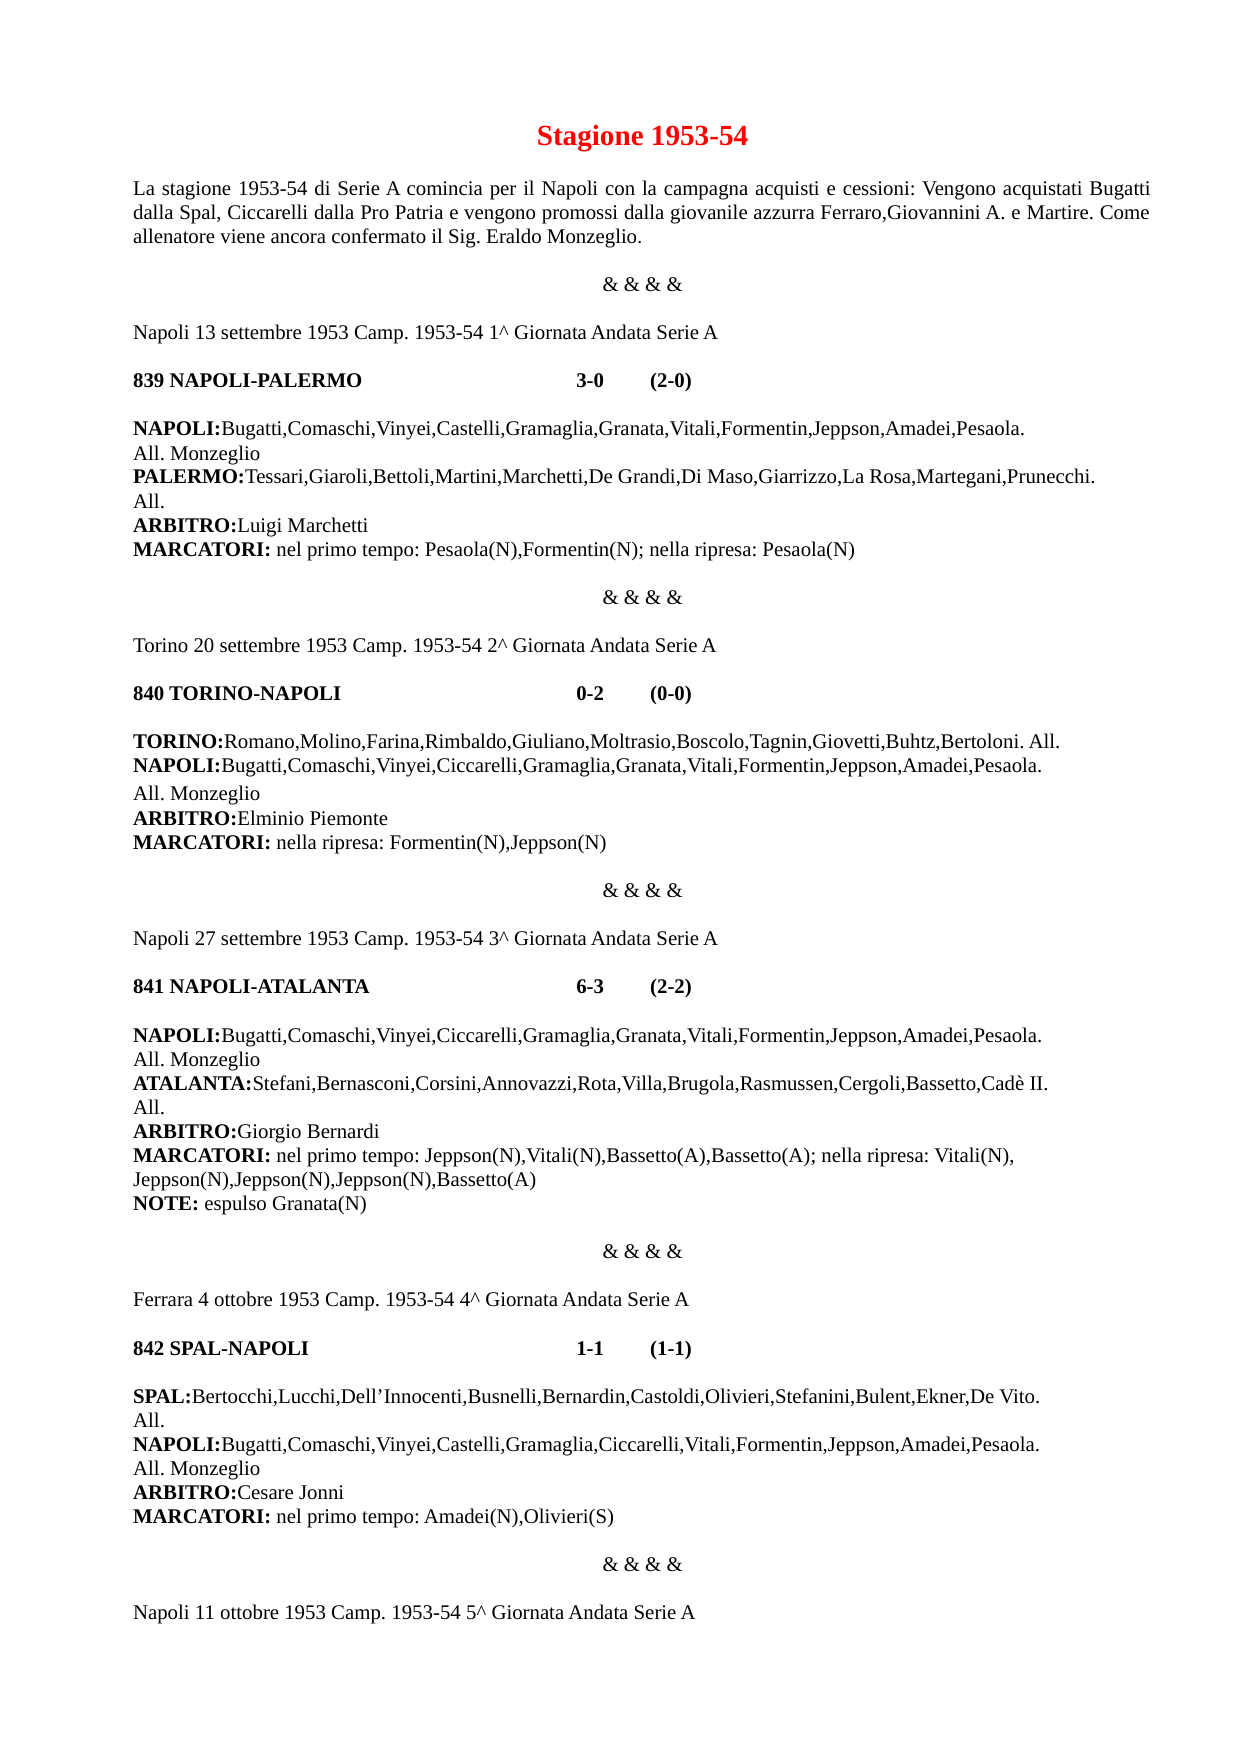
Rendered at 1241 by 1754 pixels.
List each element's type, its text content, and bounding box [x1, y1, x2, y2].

text Napoli 11 ottobre 1953 Camp. 1953-54 5^ Giornata Andata Serie A [133, 1600, 1152, 1624]
text & & & & [133, 585, 1152, 609]
text MARCATORI: nel primo tempo: Jeppson(N),Vitali(N),Bassetto(A),Bassetto(A); nella ripresa: Vitali(N), [133, 1143, 1152, 1167]
text 839 NAPOLI-PALERMO 3-0 (2-0) [133, 368, 1152, 392]
text All. Monzeglio [133, 777, 1152, 806]
text NAPOLI:Bugatti,Comaschi,Vinyei,Ciccarelli,Gramaglia,Granata,Vitali,Formentin,Jeppson,Amadei,Pesaola. [133, 1023, 1152, 1047]
text MARCATORI: nel primo tempo: Pesaola(N),Formentin(N); nella ripresa: Pesaola(N) [133, 537, 1152, 561]
text Stagione 1953-54 [133, 118, 1152, 152]
text Torino 20 settembre 1953 Camp. 1953-54 2^ Giornata Andata Serie A [133, 633, 1152, 657]
text 841 NAPOLI-ATALANTA 6-3 (2-2) [133, 974, 1152, 998]
text All. [133, 488, 1152, 513]
text MARCATORI: nella ripresa: Formentin(N),Jeppson(N) [133, 830, 1152, 854]
text All. Monzeglio [133, 440, 1152, 464]
text SPAL:Bertocchi,Lucchi,Dell’Innocenti,Busnelli,Bernardin,Castoldi,Olivieri,Stefanini,Bulent,Ekner,De Vito. [133, 1383, 1152, 1408]
text ATALANTA:Stefani,Bernasconi,Corsini,Annovazzi,Rota,Villa,Brugola,Rasmussen,Cergoli,Bassetto,Cadè II. [133, 1071, 1152, 1095]
text Jeppson(N),Jeppson(N),Jeppson(N),Bassetto(A) [133, 1167, 1152, 1191]
text All. [133, 1095, 1152, 1119]
text All. [133, 1408, 1152, 1432]
text & & & & [133, 878, 1152, 902]
text Ferrara 4 ottobre 1953 Camp. 1953-54 4^ Giornata Andata Serie A [133, 1287, 1152, 1311]
text NOTE: espulso Granata(N) [133, 1191, 1152, 1215]
text NAPOLI:Bugatti,Comaschi,Vinyei,Castelli,Gramaglia,Granata,Vitali,Formentin,Jeppson,Amadei,Pesaola. [133, 416, 1152, 440]
text 840 TORINO-NAPOLI 0-2 (0-0) [133, 681, 1152, 705]
text NAPOLI:Bugatti,Comaschi,Vinyei,Ciccarelli,Gramaglia,Granata,Vitali,Formentin,Jeppson,Amadei,Pesaola. [133, 753, 1152, 777]
text Napoli 27 settembre 1953 Camp. 1953-54 3^ Giornata Andata Serie A [133, 926, 1152, 950]
text All. Monzeglio [133, 1456, 1152, 1480]
text & & & & [133, 1239, 1152, 1263]
text TORINO:Romano,Molino,Farina,Rimbaldo,Giuliano,Moltrasio,Boscolo,Tagnin,Giovetti,Buhtz,Bertoloni. All. [133, 729, 1152, 753]
text NAPOLI:Bugatti,Comaschi,Vinyei,Castelli,Gramaglia,Ciccarelli,Vitali,Formentin,Jeppson,Amadei,Pesaola. [133, 1432, 1152, 1456]
text All. Monzeglio [133, 1047, 1152, 1071]
text Napoli 13 settembre 1953 Camp. 1953-54 1^ Giornata Andata Serie A [133, 320, 1152, 344]
text MARCATORI: nel primo tempo: Amadei(N),Olivieri(S) [133, 1504, 1152, 1528]
text 842 SPAL-NAPOLI 1-1 (1-1) [133, 1335, 1152, 1359]
text ARBITRO:Giorgio Bernardi [133, 1119, 1152, 1143]
text La stagione 1953-54 di Serie A comincia per il Napoli con la campagna acquisti e cessioni: Vengono acquistati Bugatti dalla Spal, Ciccarelli dalla Pro Patria e vengono promossi dalla giovanile azzurra Ferraro,Giovannini A. e Martire. Come allenatore viene ancora confermato il Sig. Eraldo Monzeglio. [133, 176, 1152, 248]
text ARBITRO:Elminio Piemonte [133, 806, 1152, 830]
text & & & & [133, 272, 1152, 296]
text PALERMO:Tessari,Giaroli,Bettoli,Martini,Marchetti,De Grandi,Di Maso,Giarrizzo,La Rosa,Martegani,Prunecchi. [133, 464, 1152, 488]
text ARBITRO:Cesare Jonni [133, 1480, 1152, 1504]
text ARBITRO:Luigi Marchetti [133, 513, 1152, 537]
text & & & & [133, 1552, 1152, 1576]
